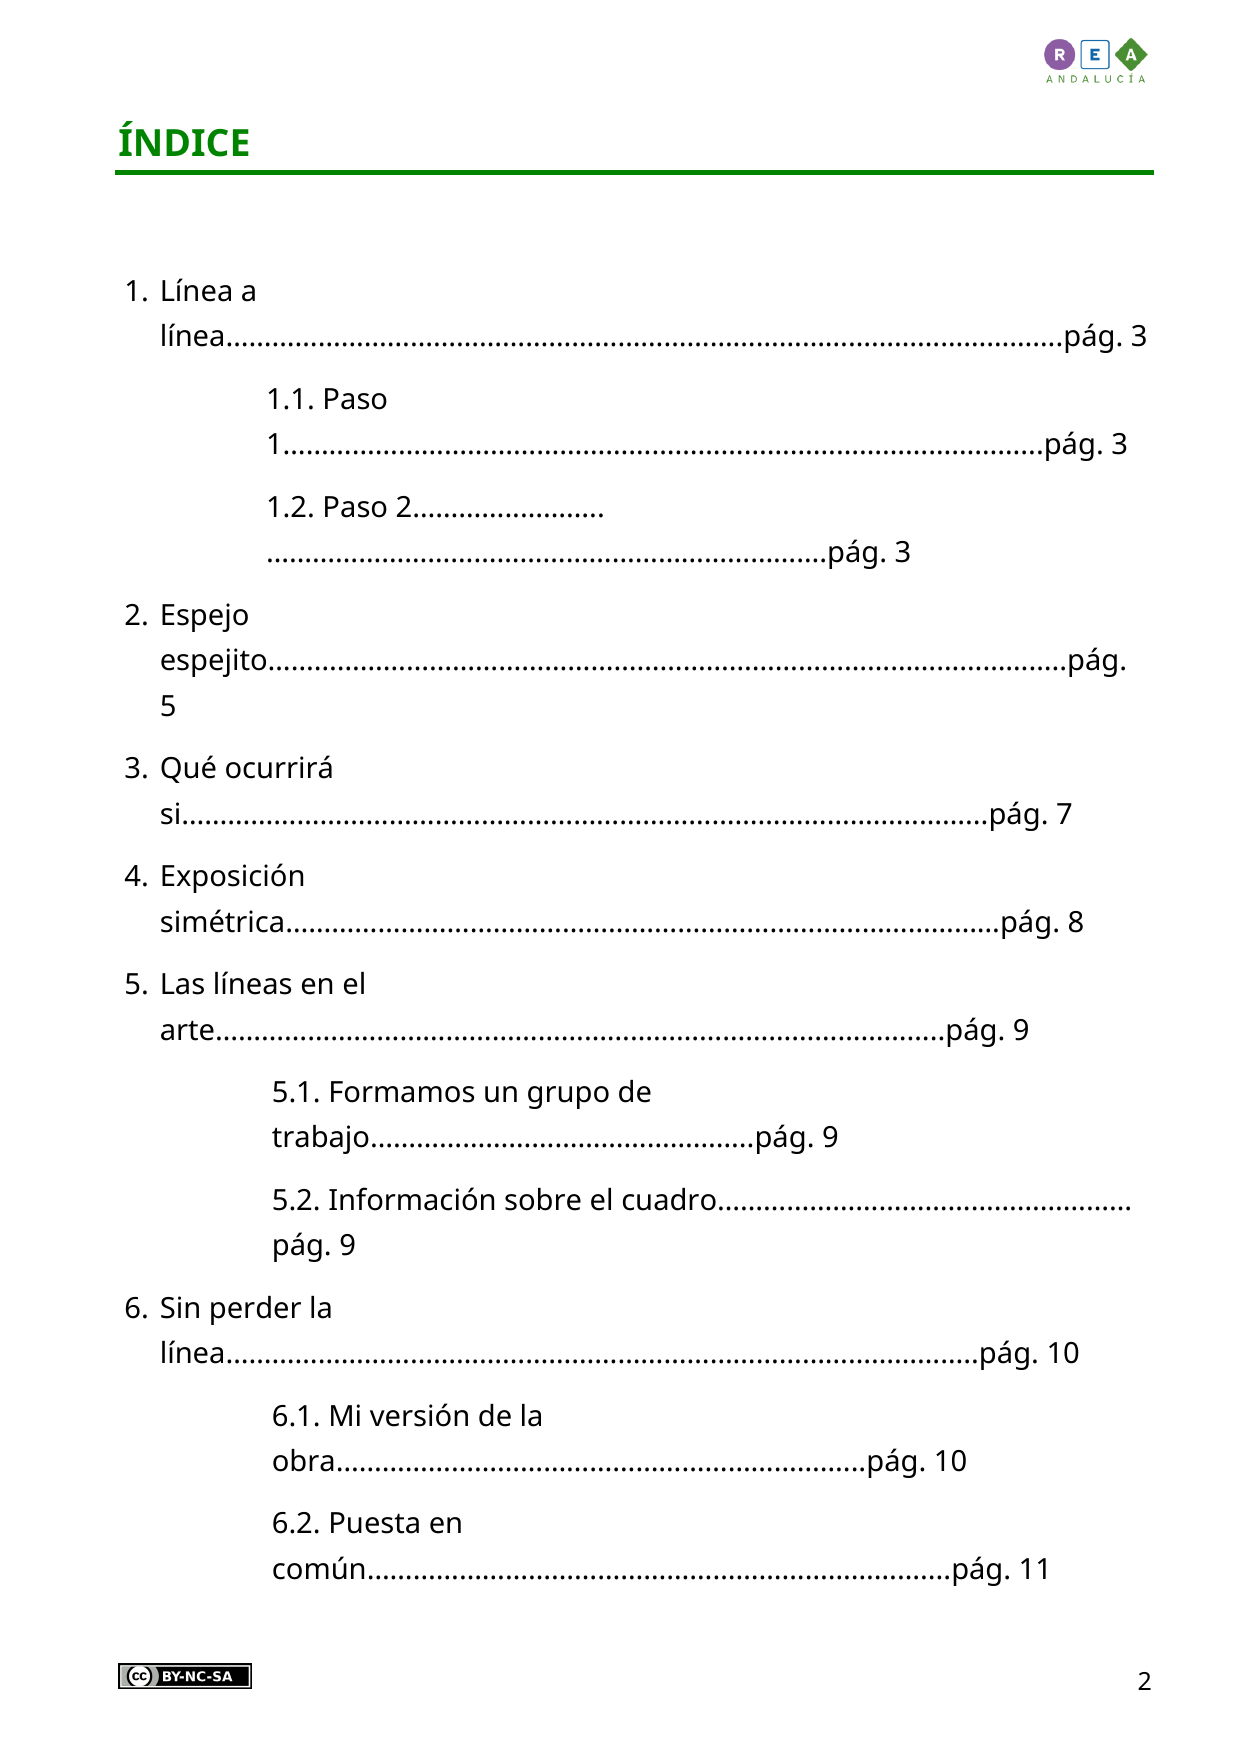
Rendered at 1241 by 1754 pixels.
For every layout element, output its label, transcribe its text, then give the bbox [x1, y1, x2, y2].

subtitle Qué ocurrirá si…………………………………………………………………………………………...pág. 7 [124, 747, 1152, 833]
subtitle Línea a línea……………………………………………………………………………………………….pág. 3 [124, 270, 1152, 355]
subtitle 6.2. Puesta en común………………………………………………………………....pág. 11 [272, 1503, 1152, 1588]
subtitle Espejo espejito…………………………………………………………………………………………..pág. 5 [124, 594, 1152, 725]
picture [118, 1663, 536, 1698]
subtitle 6.1. Mi versión de la obra…………………………………………………………...pág. 10 [272, 1395, 1152, 1480]
subtitle 5.1. Formamos un grupo de trabajo…………………………………………..pág. 9 [272, 1071, 1152, 1156]
picture [1039, 33, 1152, 88]
subtitle 5.2. Información sobre el cuadro………………………………………………pág. 9 [272, 1179, 1152, 1264]
subtitle ÍNDICE [115, 113, 1154, 170]
subtitle Exposición simétrica…………………………………………………………………………………pág. 8 [124, 855, 1152, 941]
subtitle 1.1. Paso 1……………………………………………………………………………………...pág. 3 [230, 378, 1152, 463]
subtitle 1.2. Paso 2…………..………..……………………………………………………………….pág. 3 [230, 486, 1152, 571]
subtitle Sin perder la línea……………………………………………………………………………………..pág. 10 [124, 1287, 1152, 1372]
subtitle Las líneas en el arte…………………………………………………………………………………..pág. 9 [124, 963, 1152, 1048]
